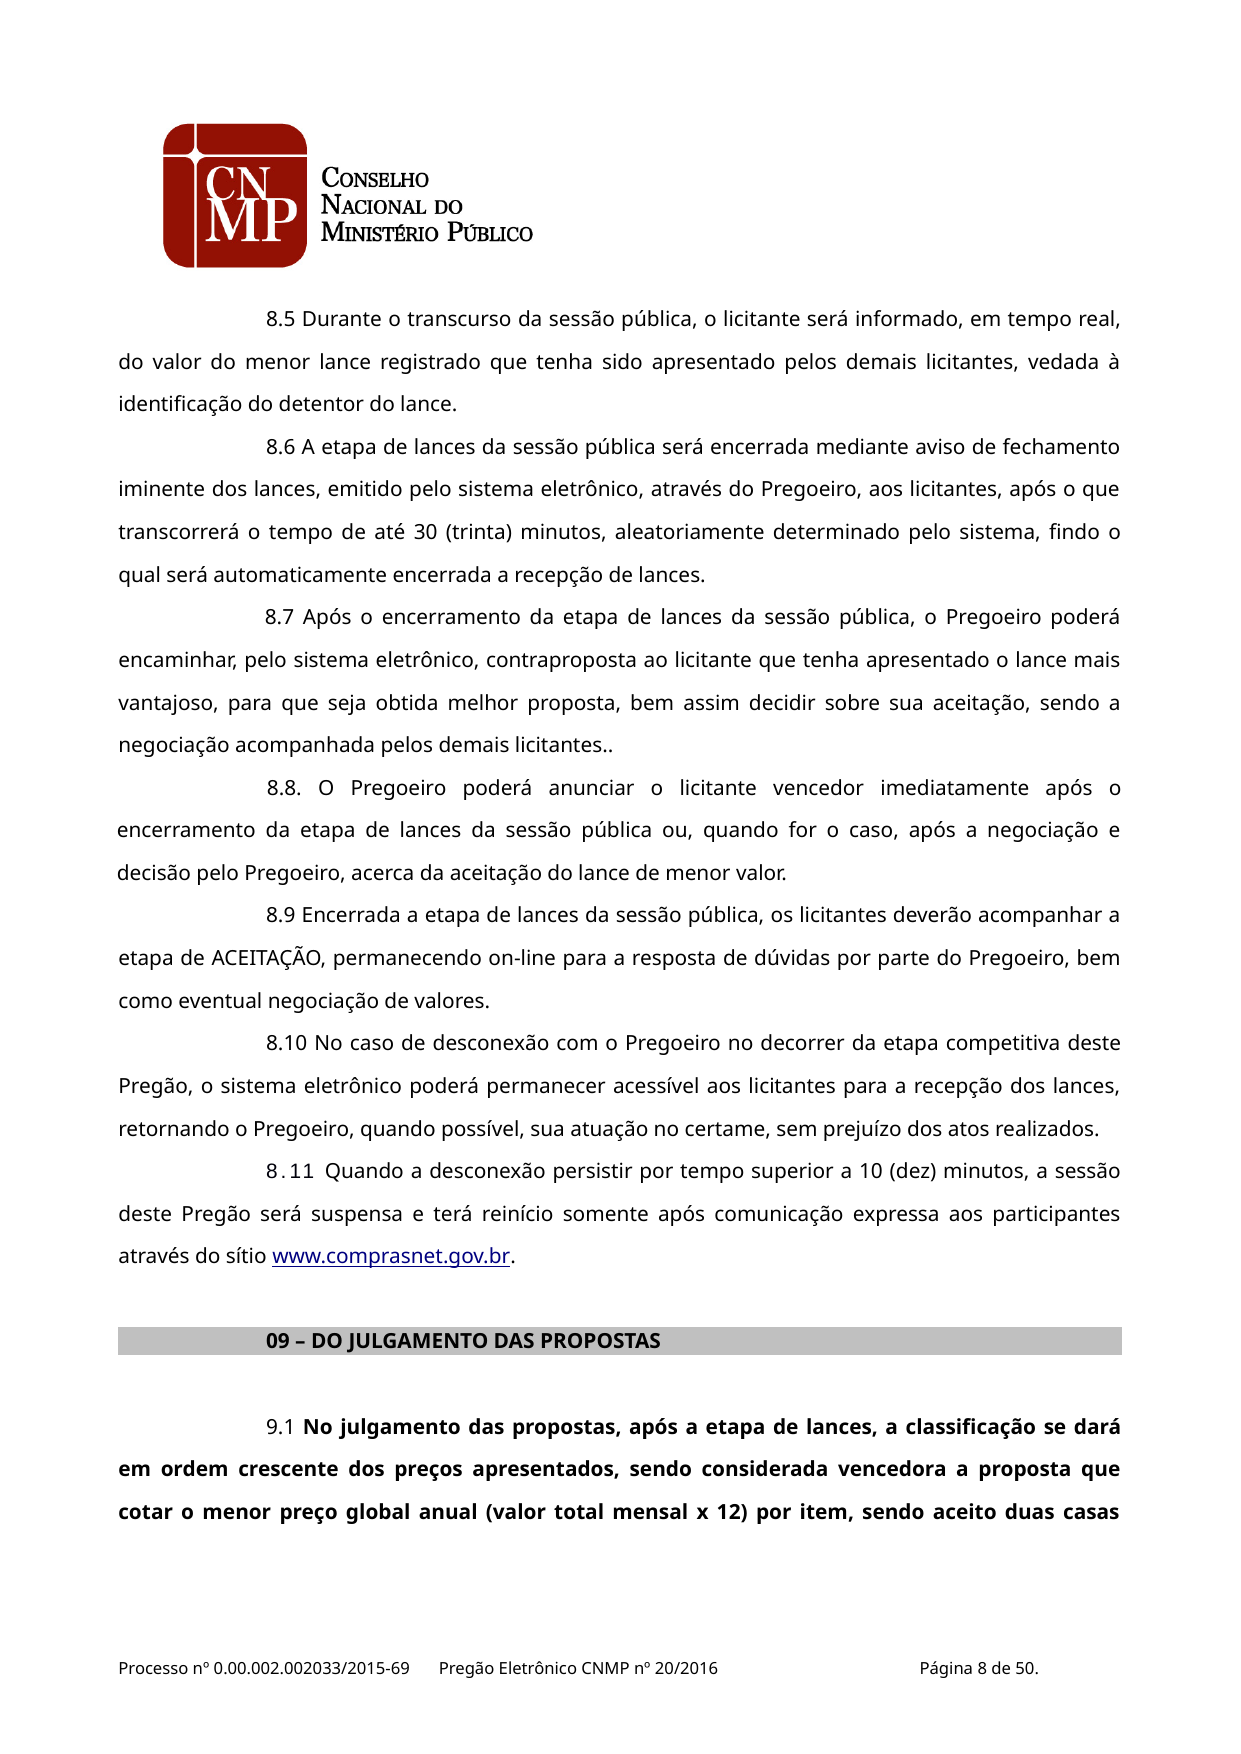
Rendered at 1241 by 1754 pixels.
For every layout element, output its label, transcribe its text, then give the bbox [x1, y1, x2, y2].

text 8.10 No caso de desconexão com o Pregoeiro no decorrer da etapa competitiva deste Pregão, o sistema eletrônico poderá permanecer acessível aos licitantes para a recepção dos lances, retornando o Pregoeiro, quando possível, sua atuação no certame, sem prejuízo dos atos realizados. [118, 1028, 1122, 1142]
text 9.1 No julgamento das propostas, após a etapa de lances, a classificação se dará em ordem crescente dos preços apresentados, sendo considerada vencedora a proposta que cotar o menor preço global anual (valor total mensal x 12) por item, sendo aceito duas casas [118, 1412, 1122, 1526]
text 8.6 A etapa de lances da sessão pública será encerrada mediante aviso de fechamento iminente dos lances, emitido pelo sistema eletrônico, através do Pregoeiro, aos licitantes, após o que transcorrerá o tempo de até 30 (trinta) minutos, aleatoriamente determinado pelo sistema, findo o qual será automaticamente encerrada a recepção de lances. [118, 432, 1122, 588]
list Quando a desconexão persistir por tempo superior a 10 (dez) minutos, a sessão deste Pregão será suspensa e terá reinício somente após comunicação expressa aos participantes através do sítio www.comprasnet.gov.br. [118, 1156, 1122, 1270]
text 8.5 Durante o transcurso da sessão pública, o licitante será informado, em tempo real, do valor do menor lance registrado que tenha sido apresentado pelos demais licitantes, vedada à identificação do detentor do lance. [118, 267, 1122, 418]
subtitle 09 – DO JULGAMENTO DAS PROPOSTAS [118, 1327, 1122, 1355]
text 8.8. O Pregoeiro poderá anunciar o licitante vencedor imediatamente após o encerramento da etapa de lances da sessão pública ou, quando for o caso, após a negociação e decisão pelo Pregoeiro, acerca da aceitação do lance de menor valor. [117, 773, 1122, 886]
text 8.7 Após o encerramento da etapa de lances da sessão pública, o Pregoeiro poderá encaminhar, pelo sistema eletrônico, contraproposta ao licitante que tenha apresentado o lance mais vantajoso, para que seja obtida melhor proposta, bem assim decidir sobre sua aceitação, sendo a negociação acompanhada pelos demais licitantes.. [118, 602, 1122, 759]
picture [138, 100, 549, 290]
text 8.9 Encerrada a etapa de lances da sessão pública, os licitantes deverão acompanhar a etapa de ACEITAÇÃO, permanecendo on-line para a resposta de dúvidas por parte do Pregoeiro, bem como eventual negociação de valores. [118, 901, 1122, 1014]
